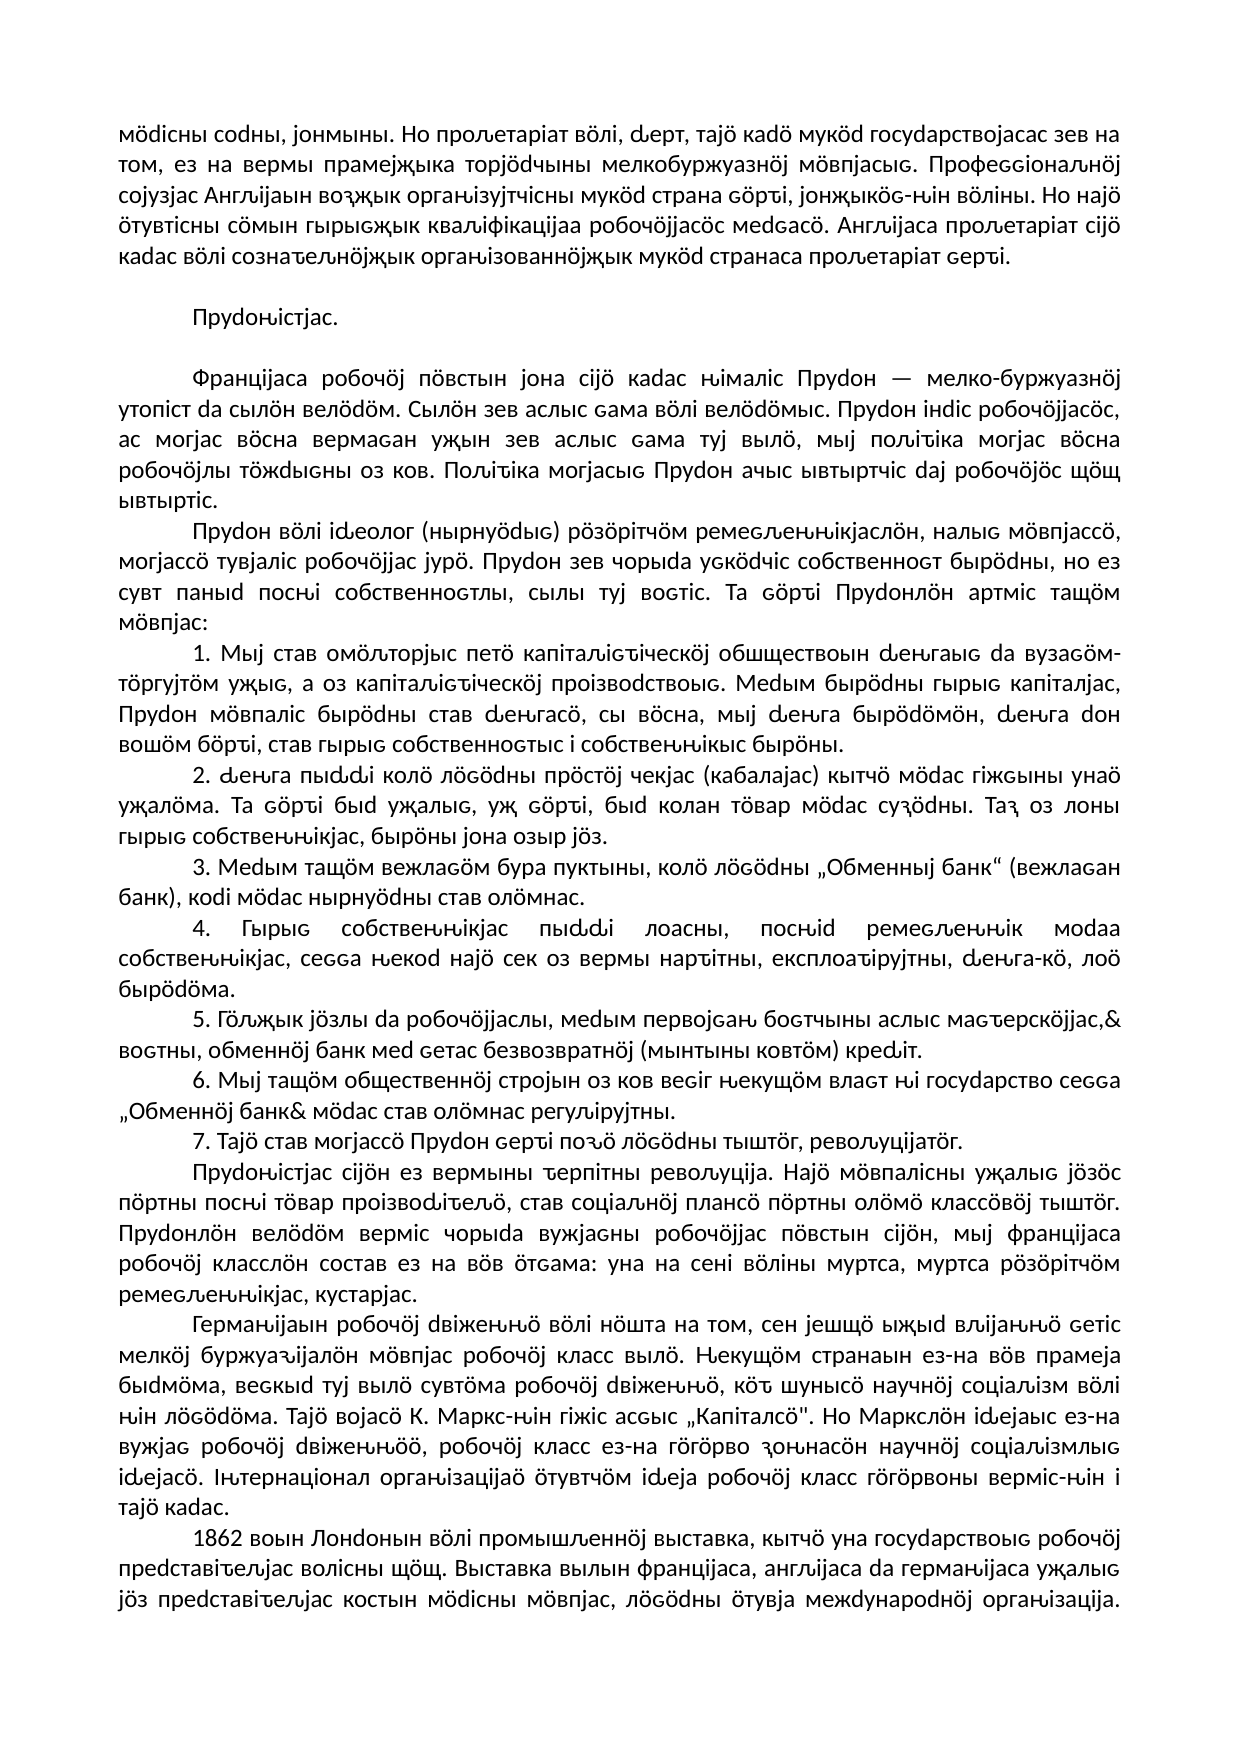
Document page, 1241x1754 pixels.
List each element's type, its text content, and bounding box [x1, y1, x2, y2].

text мӧԁісны соԁны, јонмыны. Но проԉетаріат вӧлі, ԃерт, тајӧ каԁӧ мукӧԁ госуԁарствојасас зев на том, ез на вермы прамејҗыка торјӧԁчыны мелкобуржуазнӧј мӧвпјасыԍ. Профеԍԍіонаԉнӧј сојузјас Ангԉіјаын воԇҗык оргаԋізујтчісны мукӧԁ страна ԍӧрԏі, јонҗыкӧԍ-ԋін вӧліны. Но најӧ ӧтувтісны сӧмын гырыԍҗык кваԉіфікаціјаа робочӧјјасӧс меԁԍасӧ. Ангԉіјаса проԉетаріат сіјӧ каԁас вӧлі сознаԏеԉнӧјҗык оргаԋізованнӧјҗык мукӧԁ странаса проԉетаріат ԍерԏі. [118, 118, 1122, 271]
text Пруԁон вӧлі іԃеолог (нырнуӧԁыԍ) рӧзӧрітчӧм ремеԍԉеԋԋікјаслӧн, налыԍ мӧвпјассӧ, могјассӧ тувјаліс робочӧјјас јурӧ. Пруԁон зев чорыԁа уԍкӧԁчіс собственноԍт бырӧԁны, но ез сувт паныԁ посԋі собственноԍтлы, сылы туј воԍтіс. Та ԍӧрԏі Пруԁонлӧн артміс тащӧм мӧвпјас: [118, 515, 1122, 637]
text 1. Мыј став омӧԉторјыс петӧ капітаԉіԍԏіческӧј обшществоын ԃеԋгаыԍ ԁа вузаԍӧм-тӧргујтӧм уҗыԍ, а оз капітаԉіԍԏіческӧј проізвоԁствоыԍ. Меԁым бырӧԁны гырыԍ капіталјас, Пруԁон мӧвпаліс бырӧԁны став ԃеԋгасӧ, сы вӧсна, мыј ԃеԋга бырӧԁӧмӧн, ԃеԋга ԁон вошӧм бӧрԏі, став гырыԍ собственноԍтыс і собствеԋԋікыс бырӧны. [118, 637, 1122, 759]
text 7. Тајӧ став могјассӧ Пруԁон ԍерԏі поԅӧ лӧԍӧԁны тыштӧг, ревоԉуціјатӧг. [118, 1125, 1122, 1156]
text Франціјаса робочӧј пӧвстын јона сіјӧ каԁас ԋімаліс Пруԁон — мелко-буржуазнӧј утопіст ԁа сылӧн велӧԁӧм. Сылӧн зев аслыс ԍама вӧлі велӧԁӧмыс. Пруԁон інԁіс робочӧјјасӧс, ас могјас вӧсна вермаԍан уҗын зев аслыс ԍама туј вылӧ, мыј поԉіԏіка могјас вӧсна робочӧјлы тӧжԁыԍны оз ков. Поԉіԏіка могјасыԍ Пруԁон ачыс ывтыртчіс ԁај робочӧјӧс щӧщ ывтыртіс. [118, 362, 1122, 515]
text Гермаԋіјаын робочӧј ԁвіжеԋԋӧ вӧлі нӧшта на том, сен јешщӧ ыҗыԁ вԉіјаԋԋӧ ԍетіс мелкӧј буржуаԅіјалӧн мӧвпјас робочӧј класс вылӧ. Ԋекущӧм странаын ез-на вӧв прамеја быԁмӧма, веԍкыԁ туј вылӧ сувтӧма робочӧј ԁвіжеԋԋӧ, кӧԏ шунысӧ научнӧј соціаԉізм вӧлі ԋін лӧԍӧԁӧма. Тајӧ војасӧ К. Маркс-ԋін гіжіс асԍыс „Капіталсӧ". Но Маркслӧн іԃејаыс ез-на вужјаԍ робочӧј ԁвіжеԋԋӧӧ, робочӧј класс ез-на гӧгӧрво ԇоԋнасӧн научнӧј соціаԉізмлыԍ іԃејасӧ. Іԋтернаціонал оргаԋізаціјаӧ ӧтувтчӧм іԃеја робочӧј класс гӧгӧрвоны верміс-ԋін і тајӧ каԁас. [118, 1308, 1122, 1522]
text 5. Гӧԉҗык јӧзлы ԁа робочӧјјаслы, меԁым первојԍаԋ боԍтчыны аслыс маԍԏерскӧјјас,& воԍтны, обменнӧј банк меԁ ԍетас безвозвратнӧј (мынтыны ковтӧм) креԃіт. [118, 1003, 1122, 1064]
text 1862 воын Лонԁонын вӧлі промышԉеннӧј выставка, кытчӧ уна госуԁарствоыԍ робочӧј преԁставіԏеԉјас волісны щӧщ. Выставка вылын франціјаса, ангԉіјаса ԁа гермаԋіјаса уҗалыԍ јӧз преԁставіԏеԉјас костын мӧԁісны мӧвпјас, лӧԍӧԁны ӧтувја межԁунароԁнӧј оргаԋізаціја. [118, 1522, 1122, 1614]
text 3. Меԁым тащӧм вежлаԍӧм бура пуктыны, колӧ лӧԍӧԁны „Обменныј банк“ (вежлаԍан банк), коԁі мӧԁас нырнуӧԁны став олӧмнас. [118, 851, 1122, 912]
text Пруԁоԋістјас. [118, 301, 1122, 332]
text 2. Ԃеԋга пыԃԃі колӧ лӧԍӧԁны прӧстӧј чекјас (кабалајас) кытчӧ мӧԁас гіжԍыны унаӧ уҗалӧма. Та ԍӧрԏі быԁ уҗалыԍ, уҗ ԍӧрԏі, быԁ колан тӧвар мӧԁас суԇӧԁны. Таԇ оз лоны гырыԍ собствеԋԋікјас, бырӧны јона озыр јӧз. [118, 759, 1122, 851]
text 6. Мыј тащӧм общественнӧј стројын оз ков веԍіг ԋекущӧм влаԍт ԋі госуԁарство сеԍԍа „Обменнӧј банк& мӧԁас став олӧмнас регуԉірујтны. [118, 1064, 1122, 1125]
text 4. Гырыԍ собствеԋԋікјас пыԃԃі лоасны, посԋіԁ ремеԍԉеԋԋік моԁаа собствеԋԋікјас, сеԍԍа ԋекоԁ најӧ сек оз вермы нарԏітны, експлоаԏірујтны, ԃеԋга-кӧ, лоӧ бырӧԁӧма. [118, 912, 1122, 1003]
text Пруԁоԋістјас сіјӧн ез вермыны ԏерпітны ревоԉуціја. Најӧ мӧвпалісны уҗалыԍ јӧзӧс пӧртны посԋі тӧвар проізвоԃіԏеԉӧ, став соціаԉнӧј плансӧ пӧртны олӧмӧ классӧвӧј тыштӧг. Пруԁонлӧн велӧԁӧм верміс чорыԁа вужјаԍны робочӧјјас пӧвстын сіјӧн, мыј франціјаса робочӧј класслӧн состав ез на вӧв ӧтԍама: уна на сені вӧліны муртса, муртса рӧзӧрітчӧм ремеԍԉеԋԋікјас, кустарјас. [118, 1156, 1122, 1308]
